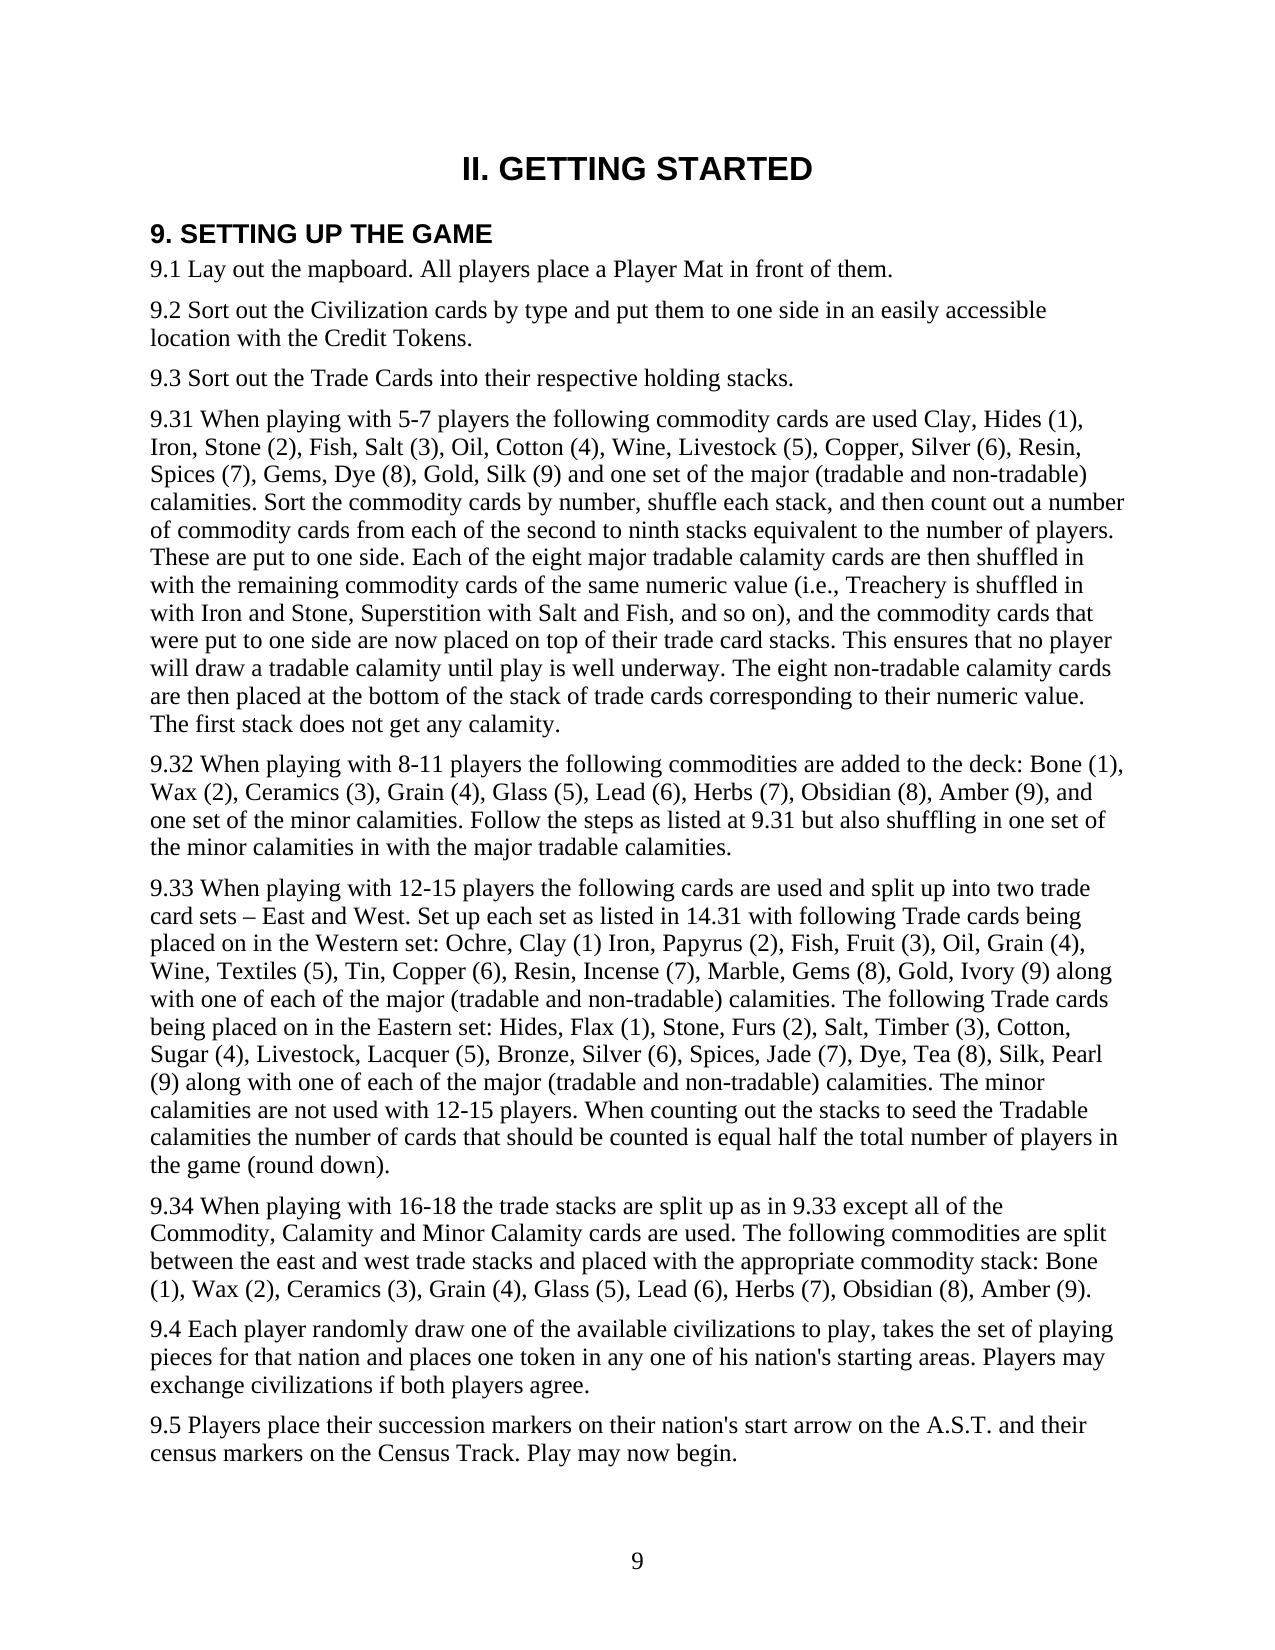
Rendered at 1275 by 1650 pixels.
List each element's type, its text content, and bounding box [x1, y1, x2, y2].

text 9.32 When playing with 8-11 players the following commodities are added to the deck: Bone (1), Wax (2), Ceramics (3), Grain (4), Glass (5), Lead (6), Herbs (7), Obsidian (8), Amber (9), and one set of the minor calamities. Follow the steps as listed at 9.31 but also shuffling in one set of the minor calamities in with the major tradable calamities. [150, 750, 1125, 861]
text 9.34 When playing with 16-18 the trade stacks are split up as in 9.33 except all of the Commodity, Calamity and Minor Calamity cards are used. The following commodities are split between the east and west trade stacks and placed with the appropriate commodity stack: Bone (1), Wax (2), Ceramics (3), Grain (4), Glass (5), Lead (6), Herbs (7), Obsidian (8), Amber (9). [150, 1192, 1125, 1303]
text 9.2 Sort out the Civilization cards by type and put them to one side in an easily accessible location with the Credit Tokens. [150, 296, 1125, 351]
text 9.31 When playing with 5-7 players the following commodity cards are used Clay, Hides (1), Iron, Stone (2), Fish, Salt (3), Oil, Cotton (4), Wine, Livestock (5), Copper, Silver (6), Resin, Spices (7), Gems, Dye (8), Gold, Silk (9) and one set of the major (tradable and non-tradable) calamities. Sort the commodity cards by number, shuffle each stack, and then count out a number of commodity cards from each of the second to ninth stacks equivalent to the number of players. These are put to one side. Each of the eight major tradable calamity cards are then shuffled in with the remaining commodity cards of the same numeric value (i.e., Treachery is shuffled in with Iron and Stone, Superstition with Salt and Fish, and so on), and the commodity cards that were put to one side are now placed on top of their trade card stacks. This ensures that no player will draw a tradable calamity until play is well underway. The eight non-tradable calamity cards are then placed at the bottom of the stack of trade cards corresponding to their numeric value. The first stack does not get any calamity. [150, 405, 1125, 737]
text 9.1 Lay out the mapboard. All players place a Player Mat in front of them. [150, 255, 1125, 283]
text 9.33 When playing with 12-15 players the following cards are used and split up into two trade card sets – East and West. Set up each set as listed in 14.31 with following Trade cards being placed on in the Western set: Ochre, Clay (1) Iron, Papyrus (2), Fish, Fruit (3), Oil, Grain (4), Wine, Textiles (5), Tin, Copper (6), Resin, Incense (7), Marble, Gems (8), Gold, Ivory (9) along with one of each of the major (tradable and non-tradable) calamities. The following Trade cards being placed on in the Eastern set: Hides, Flax (1), Stone, Furs (2), Salt, Timber (3), Cotton, Sugar (4), Livestock, Lacquer (5), Bronze, Silver (6), Spices, Jade (7), Dye, Tea (8), Silk, Pearl (9) along with one of each of the major (tradable and non-tradable) calamities. The minor calamities are not used with 12-15 players. When counting out the stacks to seed the Tradable calamities the number of cards that should be counted is equal half the total number of players in the game (round down). [150, 874, 1125, 1179]
text 9.3 Sort out the Trade Cards into their respective holding stacks. [150, 364, 1125, 392]
text 9.4 Each player randomly draw one of the available civilizations to play, takes the set of playing pieces for that nation and places one token in any one of his nation's starting areas. Players may exchange civilizations if both players agree. [150, 1316, 1125, 1399]
text 9.5 Players place their succession markers on their nation's start arrow on the A.S.T. and their census markers on the Census Track. Play may now begin. [150, 1412, 1125, 1467]
subtitle II. Getting Started [150, 150, 1125, 187]
subtitle 9. Setting up the Game [150, 219, 1125, 249]
